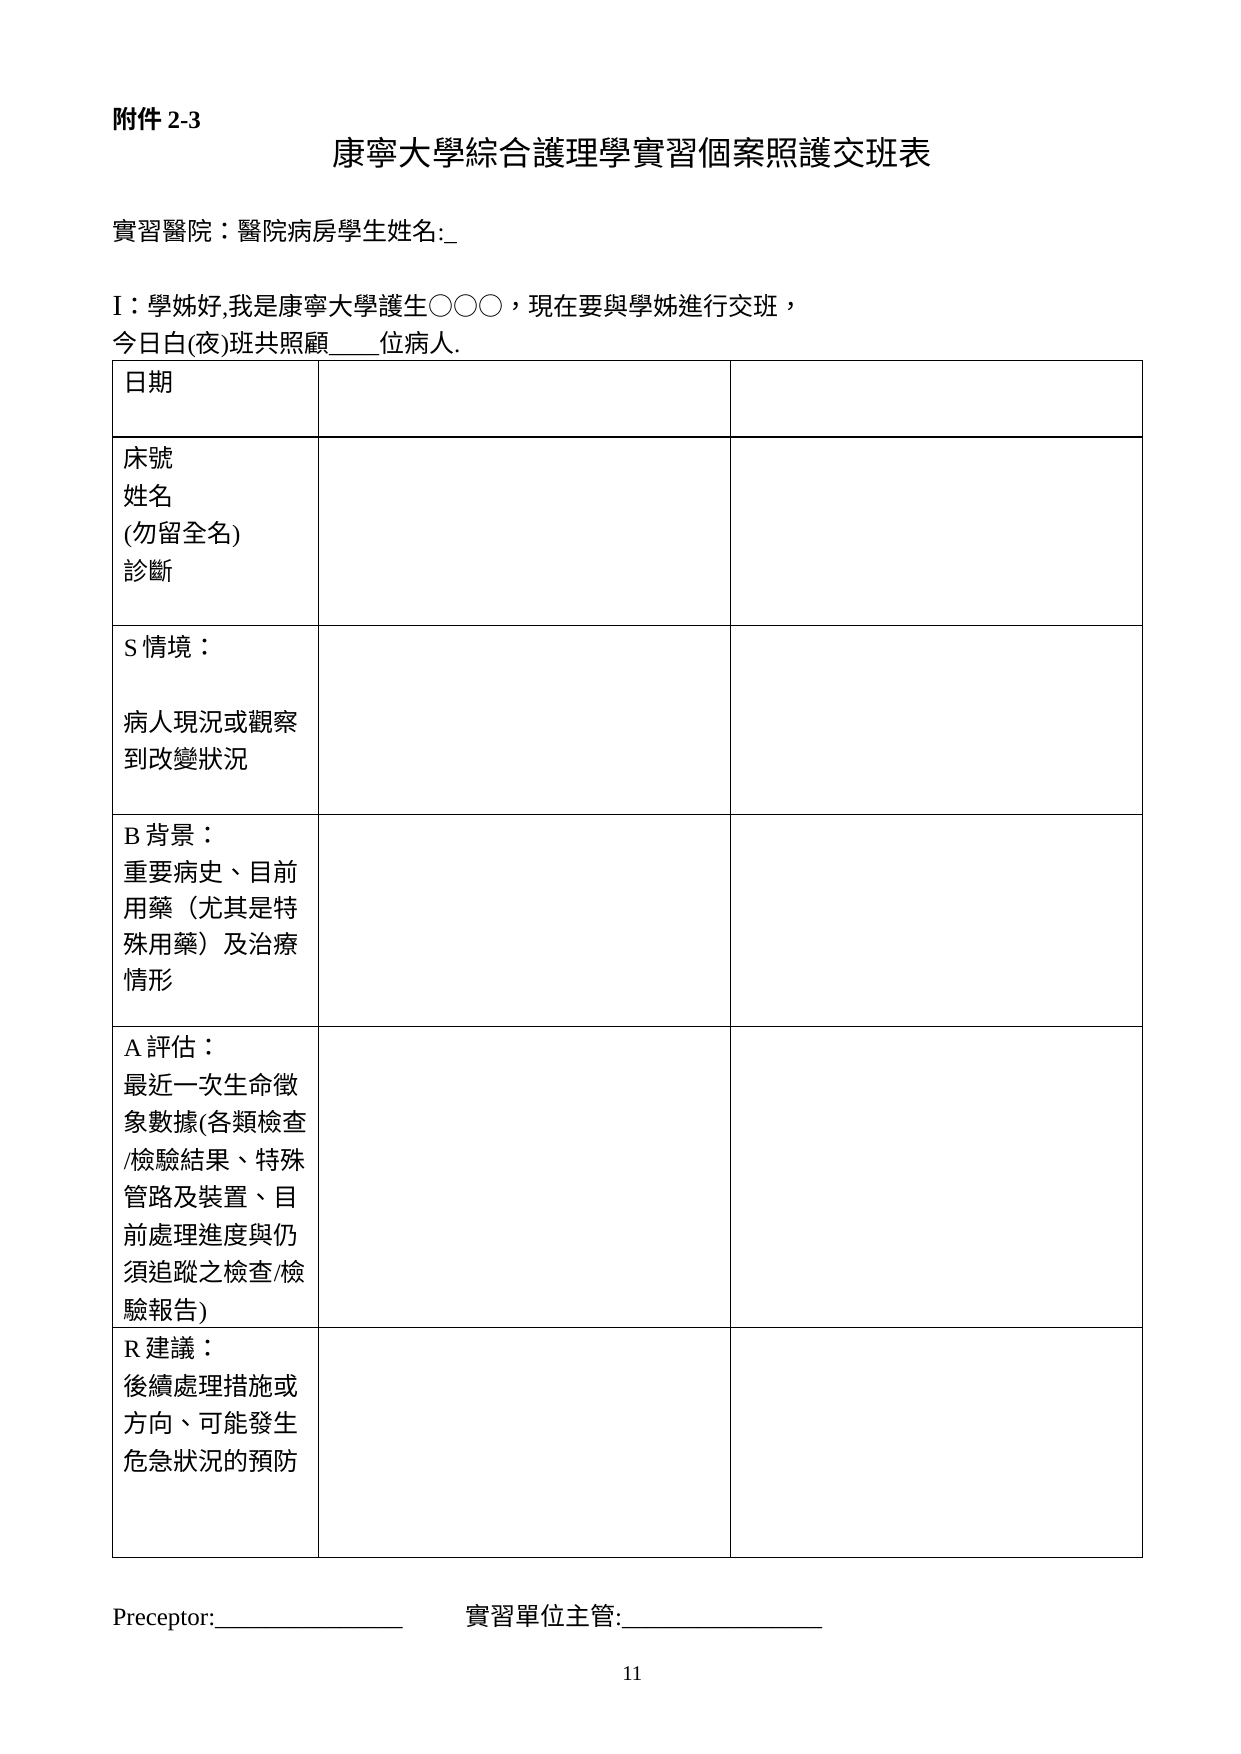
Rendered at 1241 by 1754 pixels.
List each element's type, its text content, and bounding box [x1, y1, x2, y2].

table_cell [319, 1027, 730, 1327]
text 附件2-3 [112, 99, 1152, 135]
table_cell [731, 1328, 1142, 1557]
text 康寧大學綜合護理學實習個案照護交班表 [112, 135, 1152, 173]
table_cell [731, 1027, 1142, 1327]
text 實習醫院：醫院病房學生姓名:_ [112, 210, 1152, 248]
table_cell [319, 438, 730, 625]
table_cell [319, 1328, 730, 1557]
table_cell [319, 815, 730, 1026]
table_header 日期 [113, 361, 318, 436]
table_cell [731, 438, 1142, 625]
table_cell [731, 626, 1142, 813]
table_cell 床號 姓名 (勿留全名) 診斷 [113, 438, 318, 625]
table_cell B背景： 重要病史、目前用藥（尤其是特殊用藥）及治療情形 [113, 815, 318, 1026]
table_header [731, 361, 1142, 436]
text Preceptor:_______________ 實習單位主管:________________ [112, 1596, 1152, 1633]
table_header [319, 361, 730, 436]
text I：學姊好,我是康寧大學護生○○○，現在要與學姊進行交班， 今日白(夜)班共照顧____位病人. [112, 285, 1152, 360]
table_cell [319, 626, 730, 813]
table_cell [731, 815, 1142, 1026]
table_cell A評估： 最近一次生命徵象數據(各類檢查 /檢驗結果、特殊管路及裝置、目前處理進度與仍須追蹤之檢查/檢驗報告) [113, 1027, 318, 1327]
table_cell R建議： 後續處理措施或方向、可能發生危急狀況的預防 [113, 1328, 318, 1557]
table_cell S情境： 病人現況或觀察到改變狀況 [113, 626, 318, 813]
